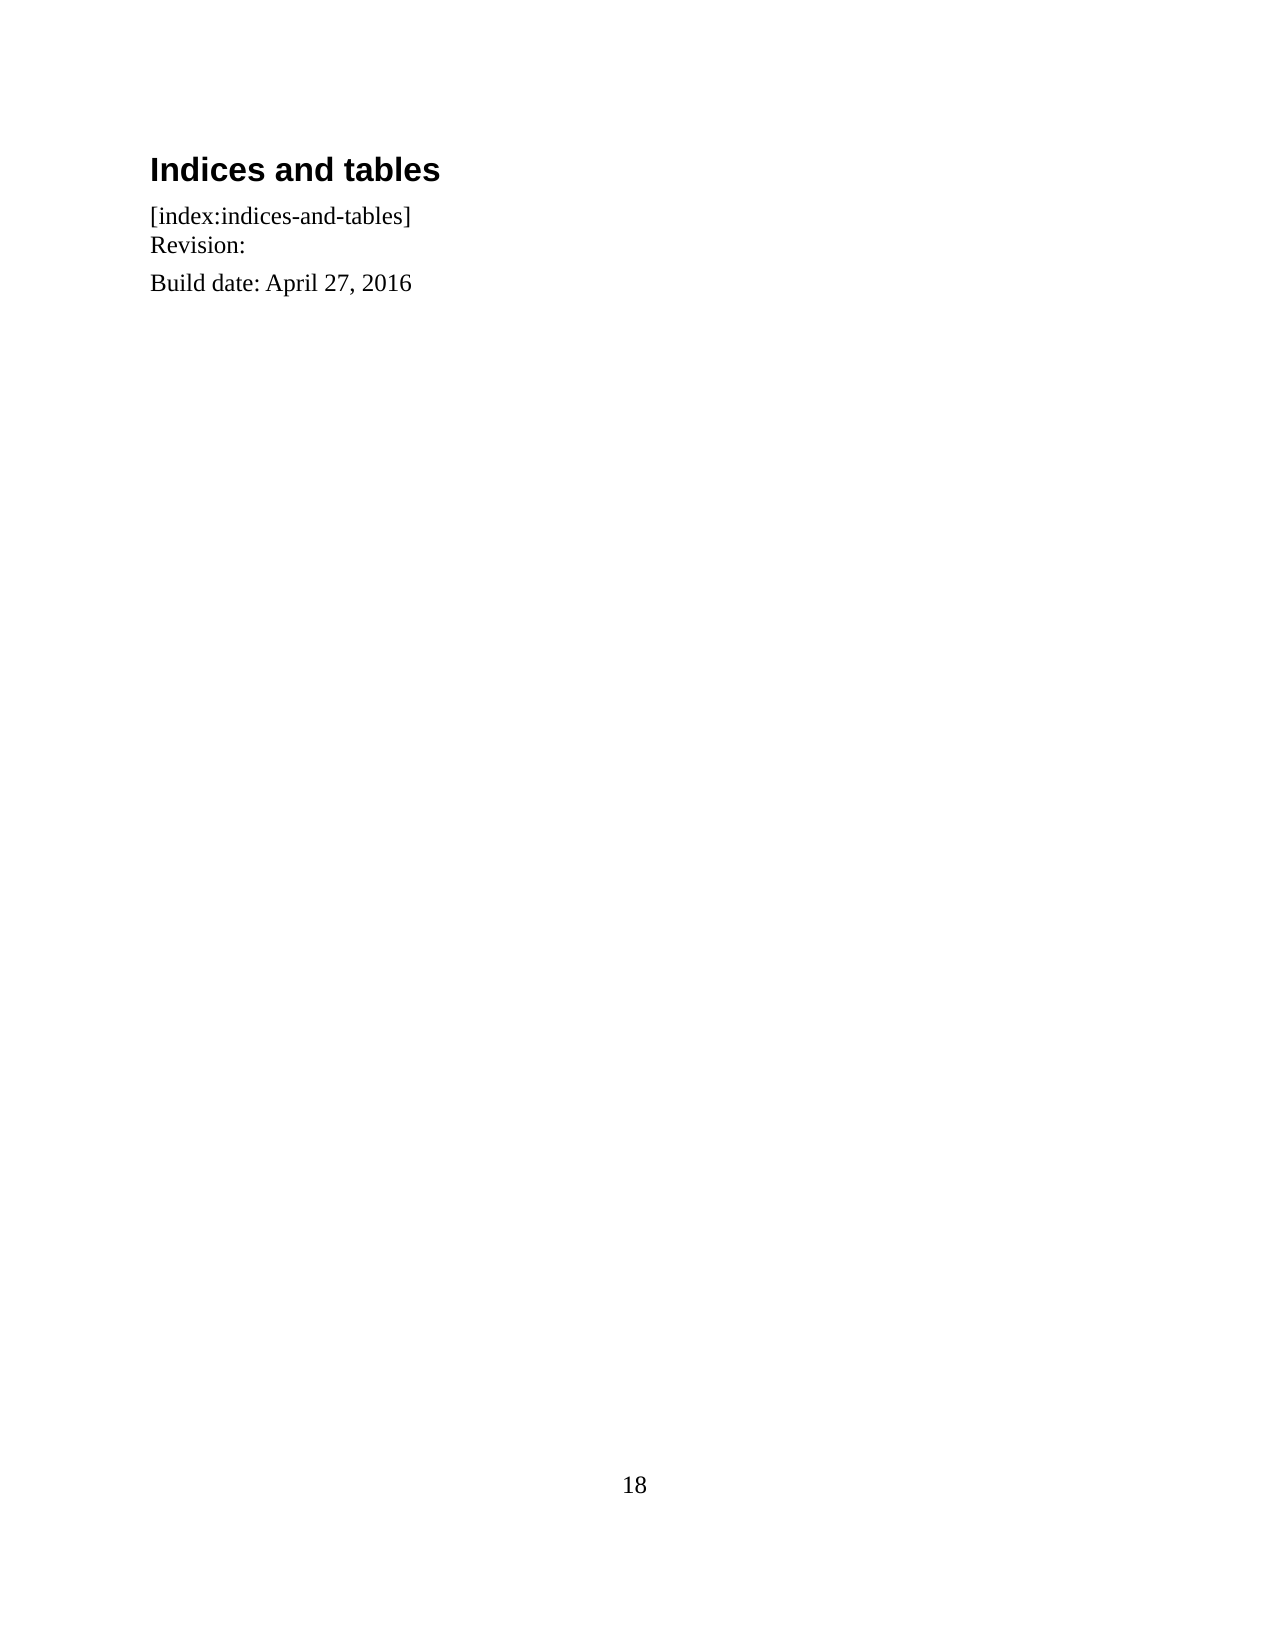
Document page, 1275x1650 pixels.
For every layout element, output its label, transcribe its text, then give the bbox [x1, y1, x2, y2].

text [index:indices-and-tables] [150, 201, 1125, 230]
text Build date: April 27, 2016 [150, 268, 1125, 296]
text Revision: [150, 230, 1125, 259]
subtitle Indices and tables [150, 150, 1125, 189]
